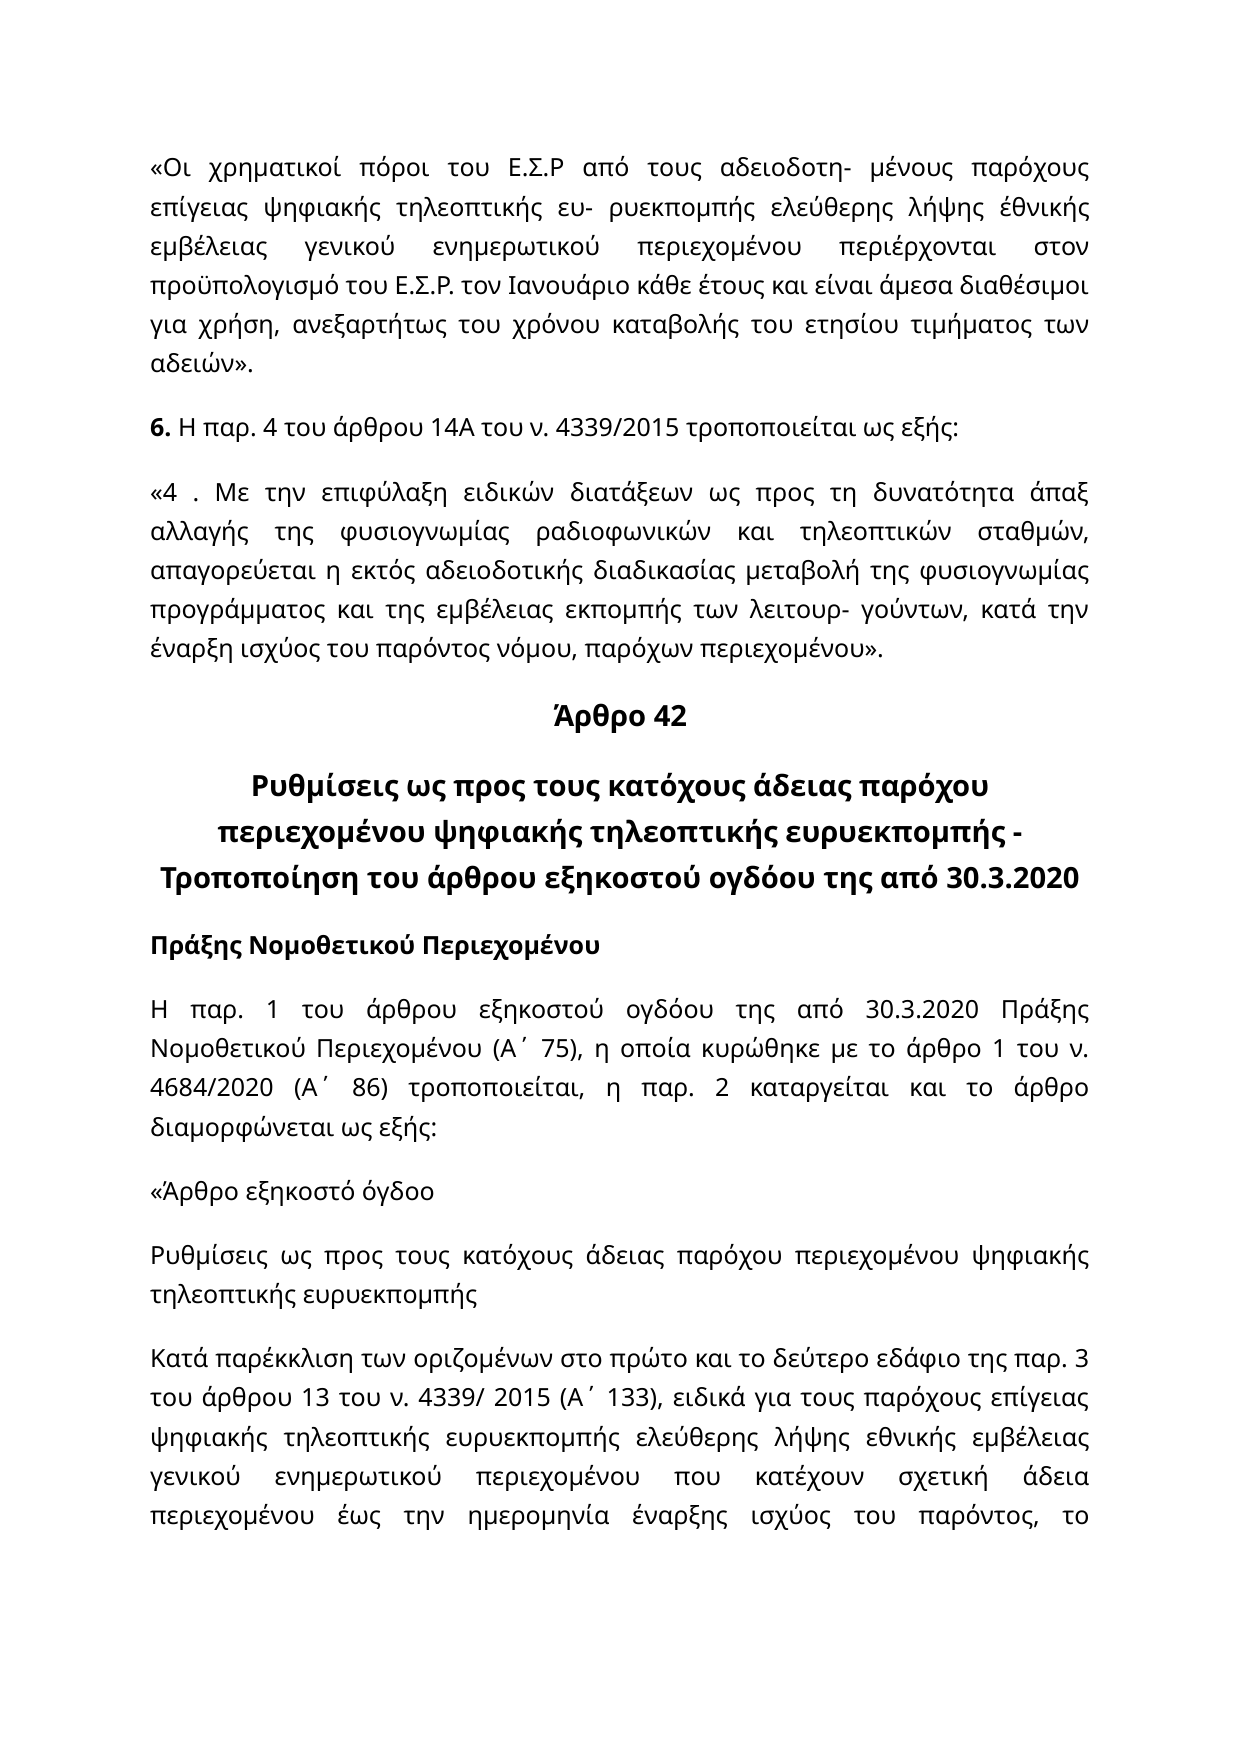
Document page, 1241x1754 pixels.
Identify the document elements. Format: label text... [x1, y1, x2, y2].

text «Άρθρο εξηκοστό όγδοο [150, 1173, 1090, 1207]
text Κατά παρέκκλιση των οριζομένων στο πρώτο και το δεύτερο εδάφιο της παρ. 3 του άρθρου 13 του ν. 4339/ 2015 (Α΄ 133), ειδικά για τους παρόχους επίγειας ψηφιακής τηλεοπτικής ευρυεκπομπής ελεύθερης λήψης εθνικής εμβέλειας γενικού ενημερωτικού περιεχομένου που κατέχουν σχετική άδεια περιεχομένου έως την ημερομηνία έναρξης ισχύος του παρόντος, το [150, 1341, 1090, 1532]
text Πράξης Νομοθετικού Περιεχομένου [150, 927, 1090, 962]
text 6. H παρ. 4 του άρθρου 14Α του ν. 4339/2015 τροποποιείται ως εξής: [150, 410, 1090, 444]
subtitle Άρθρο 42 [150, 695, 1090, 735]
text «Οι χρηματικοί πόροι του Ε.Σ.Ρ από τους αδειοδοτη- μένους παρόχους επίγειας ψηφιακής τηλεοπτικής ευ- ρυεκπομπής ελεύθερης λήψης έθνικής εμβέλειας γενικού ενημερωτικού περιεχομένου περιέρχονται στον προϋπολογισμό του Ε.Σ.Ρ. τον Ιανουάριο κάθε έτους και είναι άμεσα διαθέσιμοι για χρήση, ανεξαρτήτως του χρόνου καταβολής του ετησίου τιμήματος των αδειών». [150, 150, 1090, 380]
subtitle Ρυθμίσεις ως προς τους κατόχους άδειας παρόχου περιεχομένου ψηφιακής τηλεοπτικής ευρυεκπομπής - Τροποποίηση του άρθρου εξηκοστού ογδόου της από 30.3.2020 [150, 766, 1090, 897]
text «4 . Με την επιφύλαξη ειδικών διατάξεων ως προς τη δυνατότητα άπαξ αλλαγής της φυσιογνωμίας ραδιοφωνικών και τηλεοπτικών σταθμών, απαγορεύεται η εκτός αδειοδοτικής διαδικασίας μεταβολή της φυσιογνωμίας προγράμματος και της εμβέλειας εκπομπής των λειτουρ- γούντων, κατά την έναρξη ισχύος του παρόντος νόμου, παρόχων περιεχομένου». [150, 474, 1090, 665]
text Ρυθμίσεις ως προς τους κατόχους άδειας παρόχου περιεχομένου ψηφιακής τηλεοπτικής ευρυεκπομπής [150, 1237, 1090, 1311]
text Η παρ. 1 του άρθρου εξηκοστού ογδόου της από 30.3.2020 Πράξης Νομοθετικού Περιεχομένου (Α΄ 75), η οποία κυρώθηκε με το άρθρο 1 του ν. 4684/2020 (A΄ 86) τροποποιείται, η παρ. 2 καταργείται και το άρθρο διαμορφώνεται ως εξής: [150, 992, 1090, 1143]
